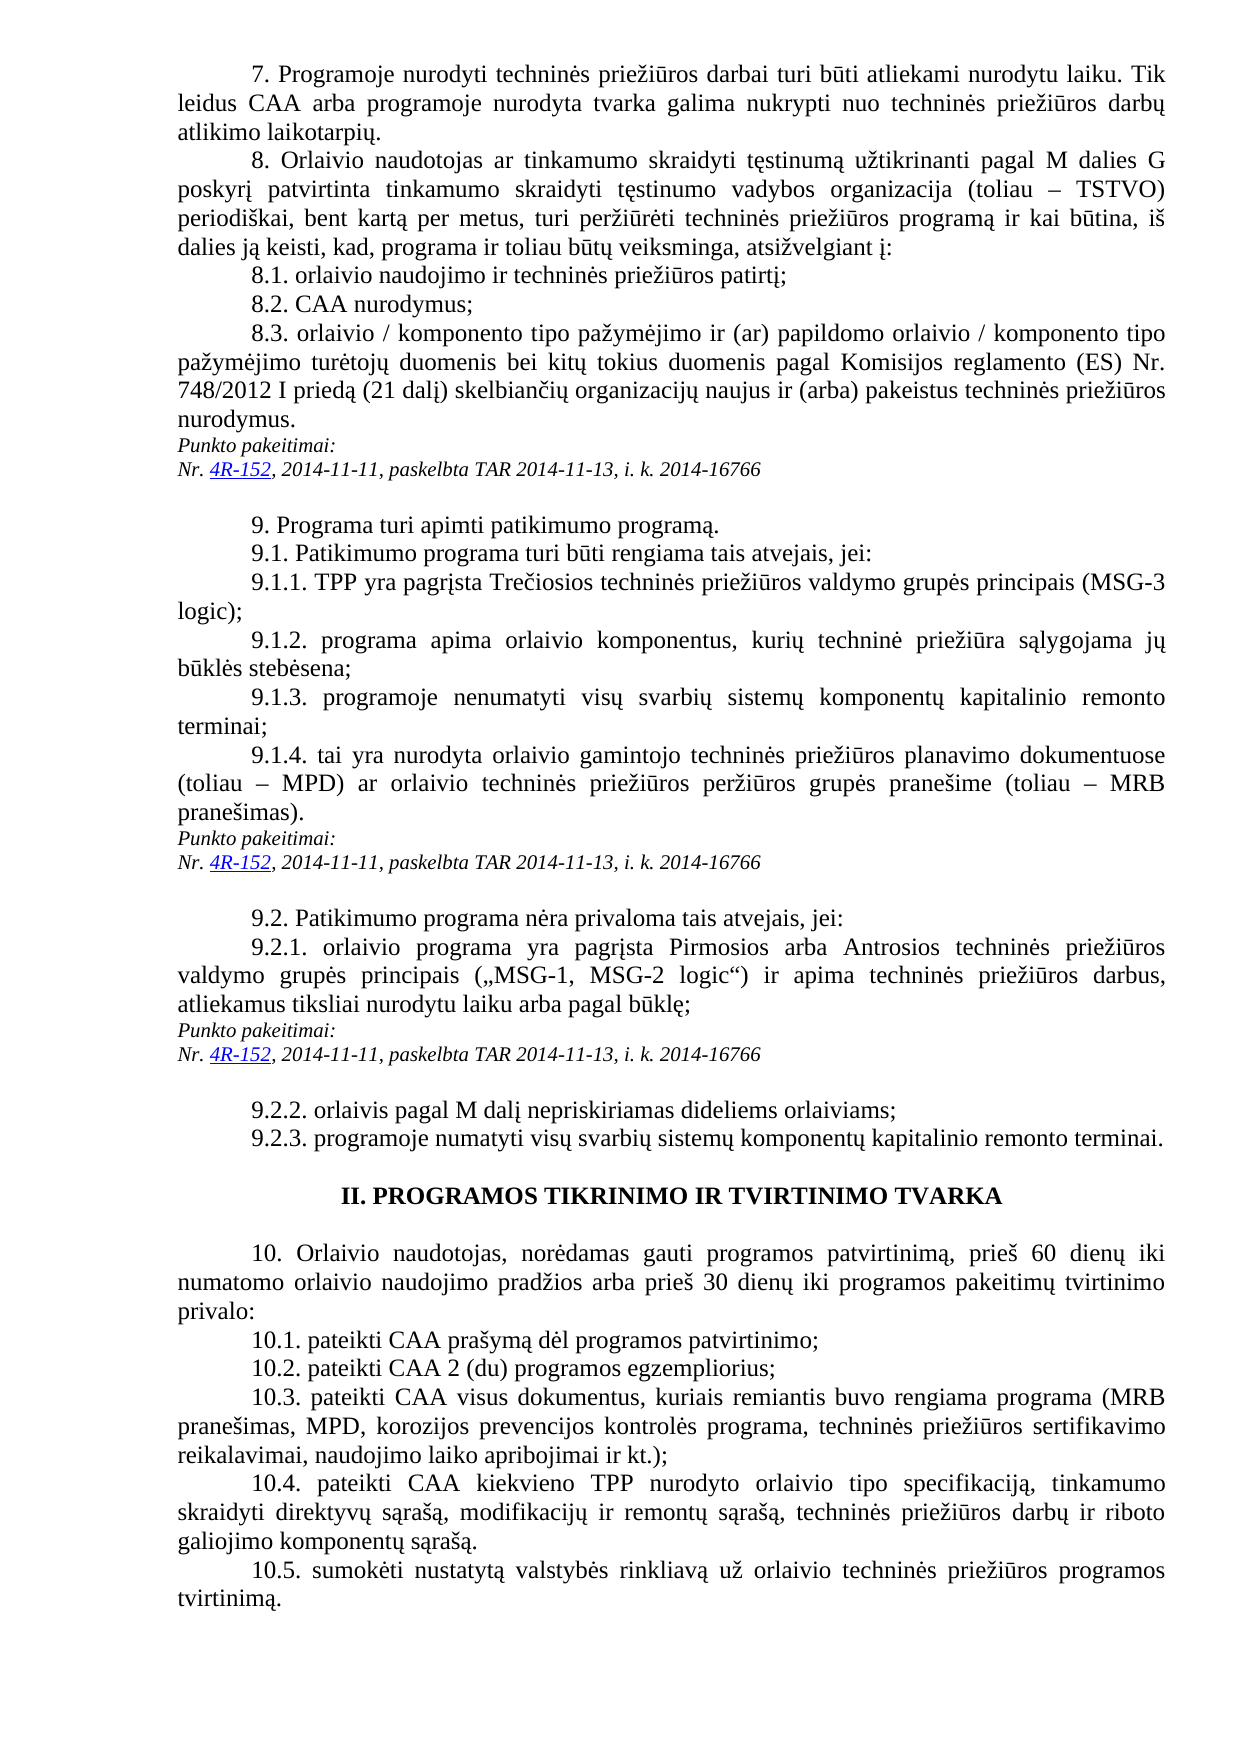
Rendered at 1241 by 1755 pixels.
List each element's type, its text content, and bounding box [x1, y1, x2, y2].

text 10.1. pateikti CAA prašymą dėl programos patvirtinimo; [177, 1325, 1166, 1353]
text Punkto pakeitimai: [177, 433, 1166, 457]
text Nr. 4R-152, 2014-11-11, paskelbta TAR 2014-11-13, i. k. 2014-16766 [177, 457, 1166, 481]
text 9.1. Patikimumo programa turi būti rengiama tais atvejais, jei: [177, 538, 1166, 567]
text 9.2. Patikimumo programa nėra privaloma tais atvejais, jei: [177, 903, 1166, 932]
text Punkto pakeitimai: [177, 826, 1166, 850]
text 8.2. CAA nurodymus; [177, 289, 1166, 318]
text 8. Orlaivio naudotojas ar tinkamumo skraidyti tęstinumą užtikrinanti pagal M dalies G poskyrį patvirtinta tinkamumo skraidyti tęstinumo vadybos organizacija (toliau – TSTVO) periodiškai, bent kartą per metus, turi peržiūrėti techninės priežiūros programą ir kai būtina, iš dalies ją keisti, kad, programa ir toliau būtų veiksminga, atsižvelgiant į: [177, 145, 1166, 260]
text II. PROGRAMOS TIKRINIMO IR TVIRTINIMO TVARKA [177, 1181, 1166, 1210]
text 9.1.1. TPP yra pagrįsta Trečiosios techninės priežiūros valdymo grupės principais (MSG-3 logic); [177, 567, 1166, 625]
text 9.2.2. orlaivis pagal M dalį nepriskiriamas dideliems orlaiviams; [177, 1095, 1166, 1123]
text Nr. 4R-152, 2014-11-11, paskelbta TAR 2014-11-13, i. k. 2014-16766 [177, 850, 1166, 874]
text 9.2.3. programoje numatyti visų svarbių sistemų komponentų kapitalinio remonto terminai. [177, 1123, 1166, 1152]
text 7. Programoje nurodyti techninės priežiūros darbai turi būti atliekami nurodytu laiku. Tik leidus CAA arba programoje nurodyta tvarka galima nukrypti nuo techninės priežiūros darbų atlikimo laikotarpių. [177, 59, 1166, 145]
text 10.4. pateikti CAA kiekvieno TPP nurodyto orlaivio tipo specifikaciją, tinkamumo skraidyti direktyvų sąrašą, modifikacijų ir remontų sąrašą, techninės priežiūros darbų ir riboto galiojimo komponentų sąrašą. [177, 1468, 1166, 1555]
text 10.5. sumokėti nustatytą valstybės rinkliavą už orlaivio techninės priežiūros programos tvirtinimą. [177, 1555, 1166, 1612]
text 8.3. orlaivio / komponento tipo pažymėjimo ir (ar) papildomo orlaivio / komponento tipo pažymėjimo turėtojų duomenis bei kitų tokius duomenis pagal Komisijos reglamento (ES) Nr. 748/2012 I priedą (21 dalį) skelbiančių organizacijų naujus ir (arba) pakeistus techninės priežiūros nurodymus. [177, 318, 1166, 433]
text 10.2. pateikti CAA 2 (du) programos egzempliorius; [177, 1353, 1166, 1382]
text Punkto pakeitimai: [177, 1018, 1166, 1042]
text 9.1.4. tai yra nurodyta orlaivio gamintojo techninės priežiūros planavimo dokumentuose (toliau – MPD) ar orlaivio techninės priežiūros peržiūros grupės pranešime (toliau – MRB pranešimas). [177, 740, 1166, 826]
text 9. Programa turi apimti patikimumo programą. [177, 510, 1166, 538]
text 10. Orlaivio naudotojas, norėdamas gauti programos patvirtinimą, prieš 60 dienų iki numatomo orlaivio naudojimo pradžios arba prieš 30 dienų iki programos pakeitimų tvirtinimo privalo: [177, 1238, 1166, 1325]
text 9.1.2. programa apima orlaivio komponentus, kurių techninė priežiūra sąlygojama jų būklės stebėsena; [177, 625, 1166, 682]
text 9.1.3. programoje nenumatyti visų svarbių sistemų komponentų kapitalinio remonto terminai; [177, 682, 1166, 740]
text 9.2.1. orlaivio programa yra pagrįsta Pirmosios arba Antrosios techninės priežiūros valdymo grupės principais („MSG-1, MSG-2 logic“) ir apima techninės priežiūros darbus, atliekamus tiksliai nurodytu laiku arba pagal būklę; [177, 932, 1166, 1018]
text 10.3. pateikti CAA visus dokumentus, kuriais remiantis buvo rengiama programa (MRB pranešimas, MPD, korozijos prevencijos kontrolės programa, techninės priežiūros sertifikavimo reikalavimai, naudojimo laiko apribojimai ir kt.); [177, 1382, 1166, 1468]
text 8.1. orlaivio naudojimo ir techninės priežiūros patirtį; [177, 260, 1166, 289]
text Nr. 4R-152, 2014-11-11, paskelbta TAR 2014-11-13, i. k. 2014-16766 [177, 1042, 1166, 1066]
